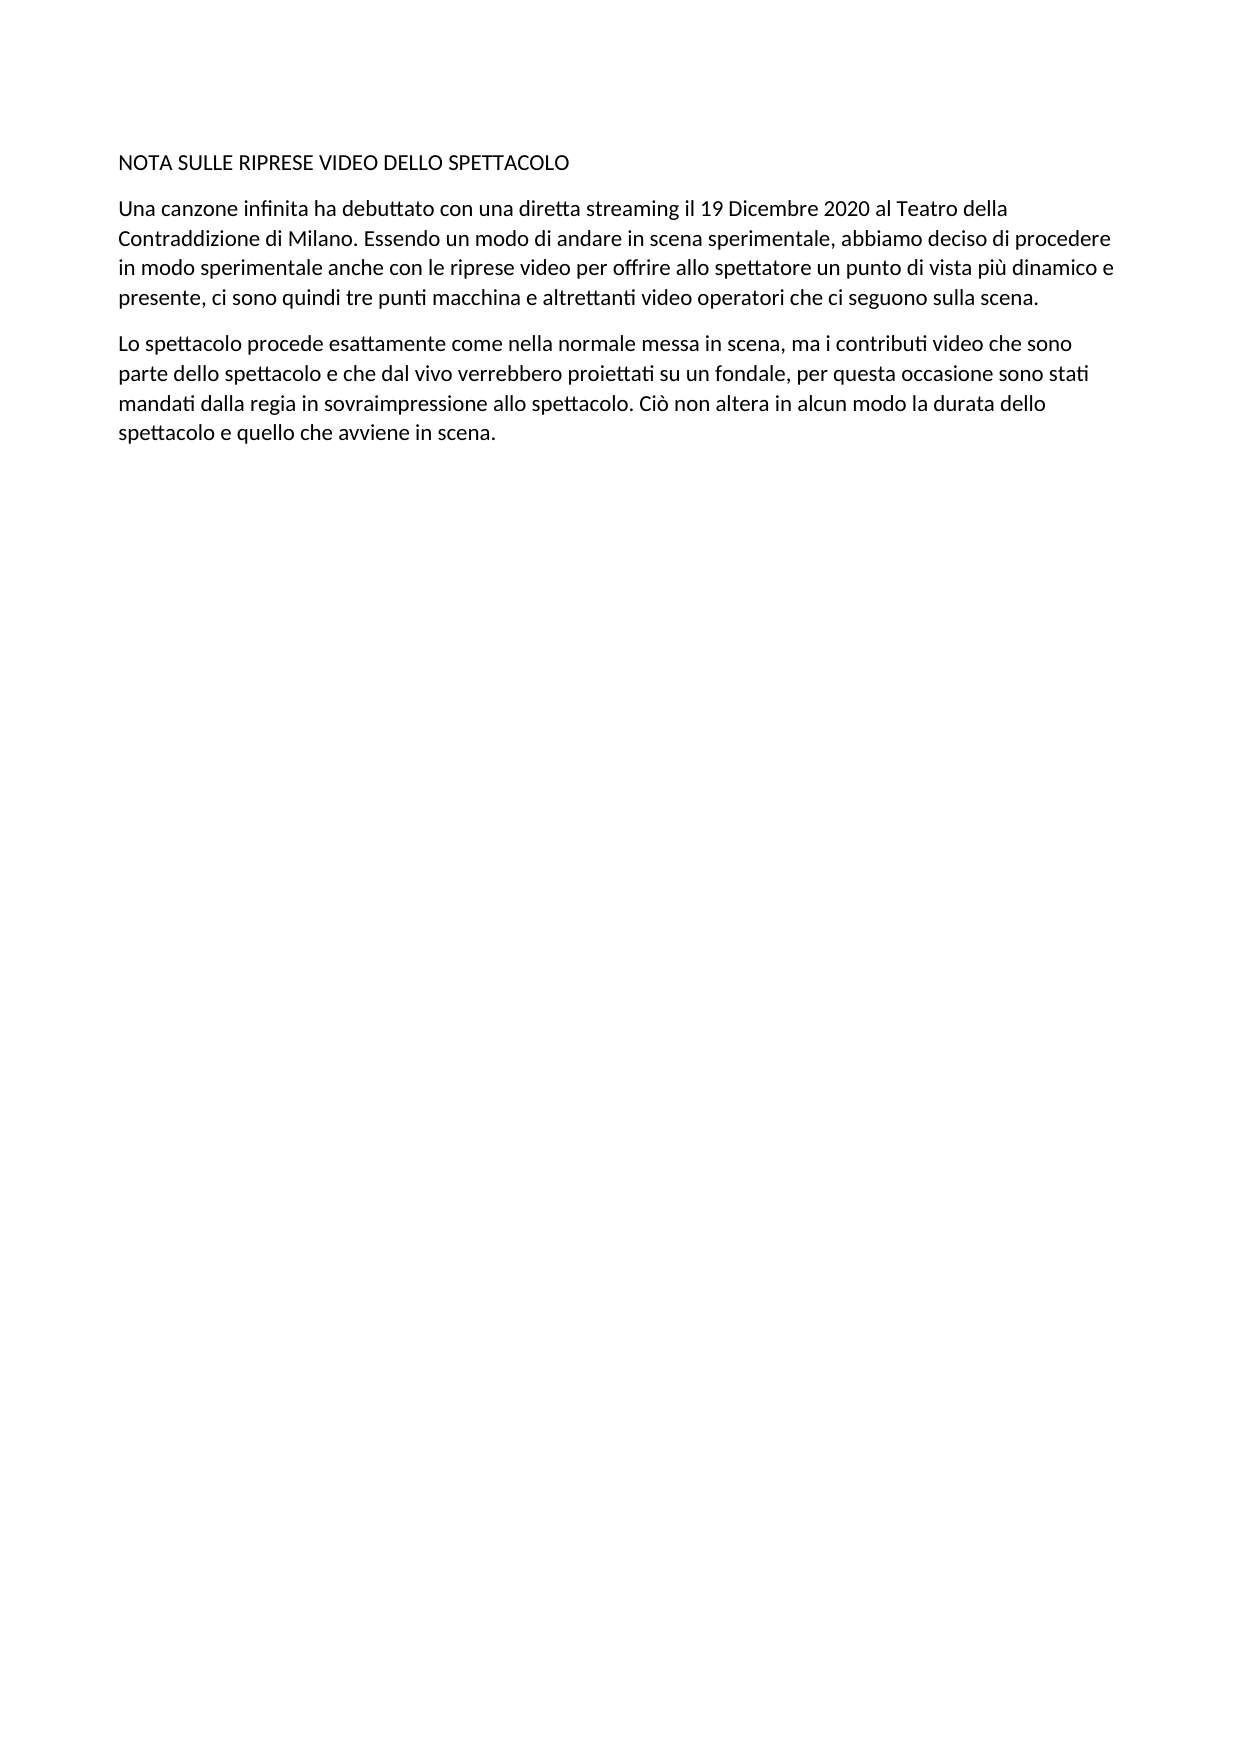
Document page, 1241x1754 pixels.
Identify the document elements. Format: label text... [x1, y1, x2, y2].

text Lo spettacolo procede esattamente come nella normale messa in scena, ma i contributi video che sono parte dello spettacolo e che dal vivo verrebbero proiettati su un fondale, per questa occasione sono stati mandati dalla regia in sovraimpressione allo spettacolo. Ciò non altera in alcun modo la durata dello spettacolo e quello che avviene in scena. [118, 329, 1122, 446]
text NOTA SULLE RIPRESE VIDEO DELLO SPETTACOLO [118, 148, 1122, 176]
text Una canzone infinita ha debuttato con una diretta streaming il 19 Dicembre 2020 al Teatro della Contraddizione di Milano. Essendo un modo di andare in scena sperimentale, abbiamo deciso di procedere in modo sperimentale anche con le riprese video per offrire allo spettatore un punto di vista più dinamico e presente, ci sono quindi tre punti macchina e altrettanti video operatori che ci seguono sulla scena. [118, 194, 1122, 311]
